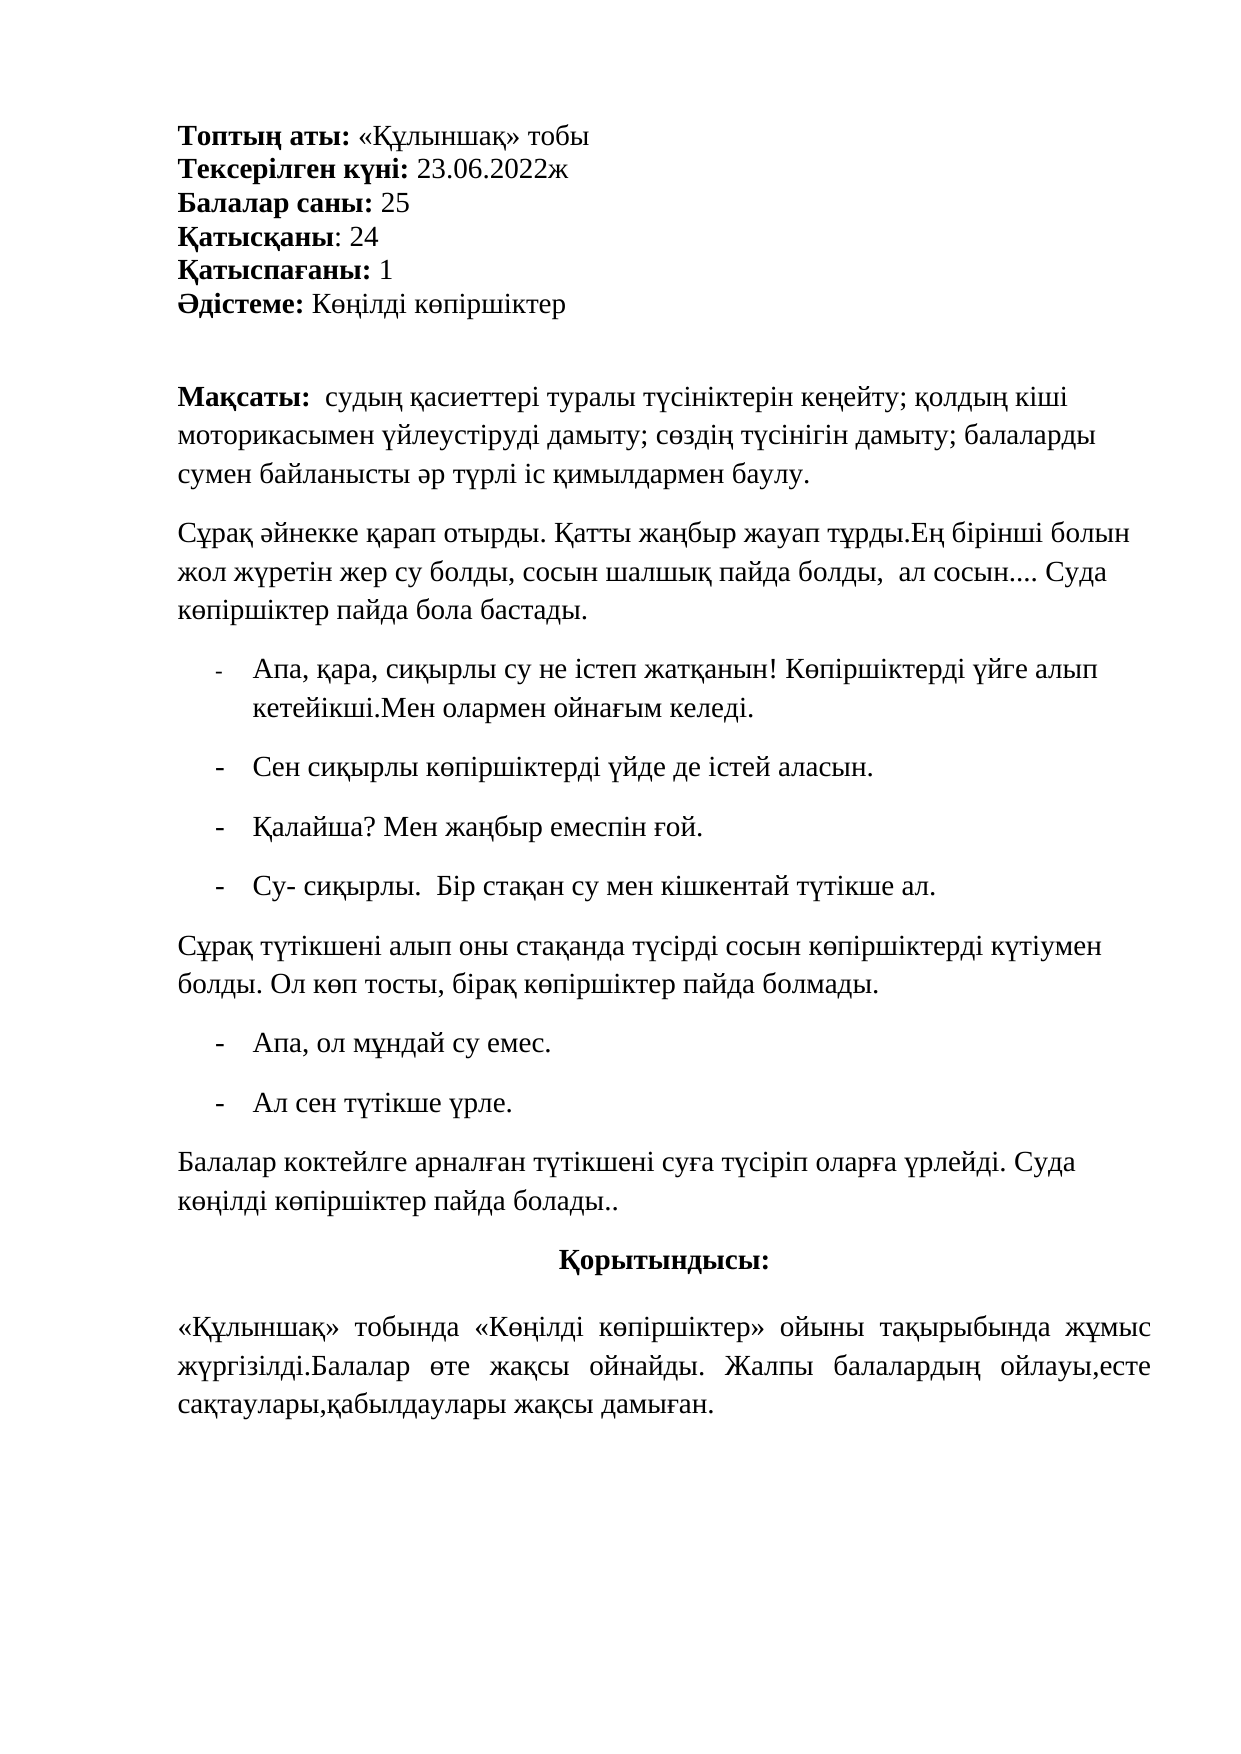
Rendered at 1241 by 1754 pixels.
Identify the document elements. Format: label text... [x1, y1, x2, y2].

text Қатысқаны: 24 [177, 219, 1152, 252]
list Қалайша? Мен жаңбыр емеспін ғой. [215, 809, 1152, 842]
list Су- сиқырлы. Бір стақан су мен кішкентай түтікше ал. [215, 868, 1152, 902]
list Апа, қара, сиқырлы су не істеп жатқанын! Көпіршіктерді үйге алып кетейікші.Мен олармен ойнағым келеді. [215, 652, 1152, 724]
text Балалар коктейлге арналған түтікшені суға түсіріп оларға үрлейді. Суда көңілді көпіршіктер пайда болады.. [177, 1144, 1152, 1216]
text Тексерілген күні: 23.06.2022ж [177, 152, 1152, 185]
text Қорытындысы: [177, 1242, 1152, 1276]
text Сұрақ әйнекке қарап отырды. Қатты жаңбыр жауап тұрды.Ең бірінші болын жол жүретін жер су болды, сосын шалшық пайда болды, ал сосын.... Суда көпіршіктер пайда бола бастады. [177, 515, 1152, 626]
text Сұрақ түтікшені алып оны стақанда түсірді сосын көпіршіктерді күтіумен болды. Ол көп тосты, бірақ көпіршіктер пайда болмады. [177, 928, 1152, 1000]
text Әдістеме: Көңілді көпіршіктер [177, 286, 1152, 319]
text «Құлыншақ» тобында «Көңілді көпіршіктер» ойыны тақырыбында жұмыс жүргізілді.Балалар өте жақсы ойнайды. Жалпы балалардың ойлауы,есте сақтаулары,қабылдаулары жақсы дамыған. [177, 1309, 1152, 1420]
list Ал сен түтікше үрле. [215, 1085, 1152, 1118]
text Қатыспағаны: 1 [177, 252, 1152, 286]
list Апа, ол мұндай су емес. [215, 1026, 1152, 1059]
list Сен сиқырлы көпіршіктерді үйде де істей аласын. [215, 749, 1152, 783]
text Топтың аты: «Құлыншақ» тобы [177, 118, 1152, 152]
text Балалар саны: 25 [177, 185, 1152, 219]
text Мақсаты: судың қасиеттері туралы түсініктерін кеңейту; қолдың кіші моторикасымен үйлеустіруді дамыту; сөздің түсінігін дамыту; балаларды сумен байланысты әр түрлі іс қимылдармен баулу. [177, 379, 1152, 489]
